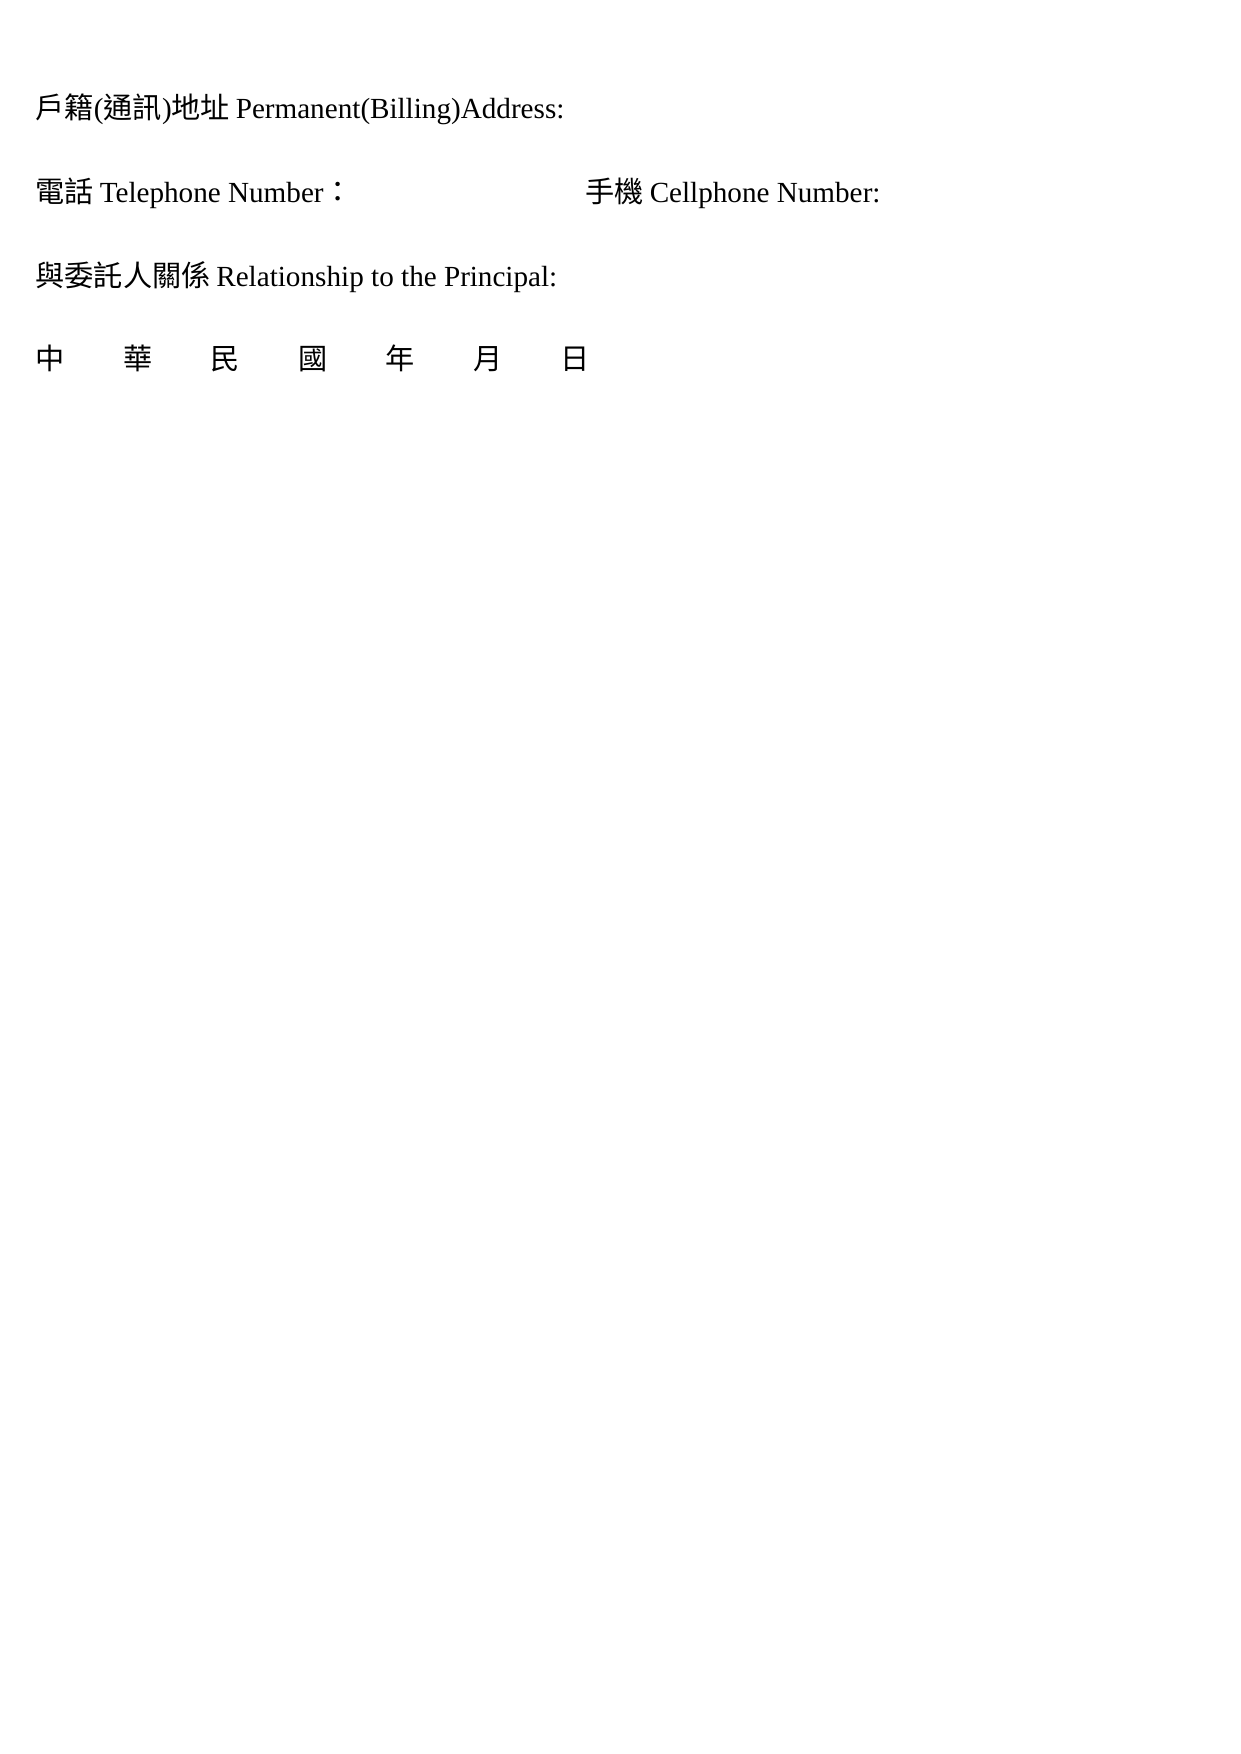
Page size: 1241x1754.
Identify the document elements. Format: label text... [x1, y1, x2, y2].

text 電話Telephone Number： 手機Cellphone Number: [35, 148, 1205, 211]
text 與委託人關係Relationship to the Principal: [35, 232, 1205, 294]
text 中 華 民 國 年 月 日 [35, 315, 1205, 378]
text 戶籍(通訊)地址Permanent(Billing)Address: [35, 64, 1205, 127]
